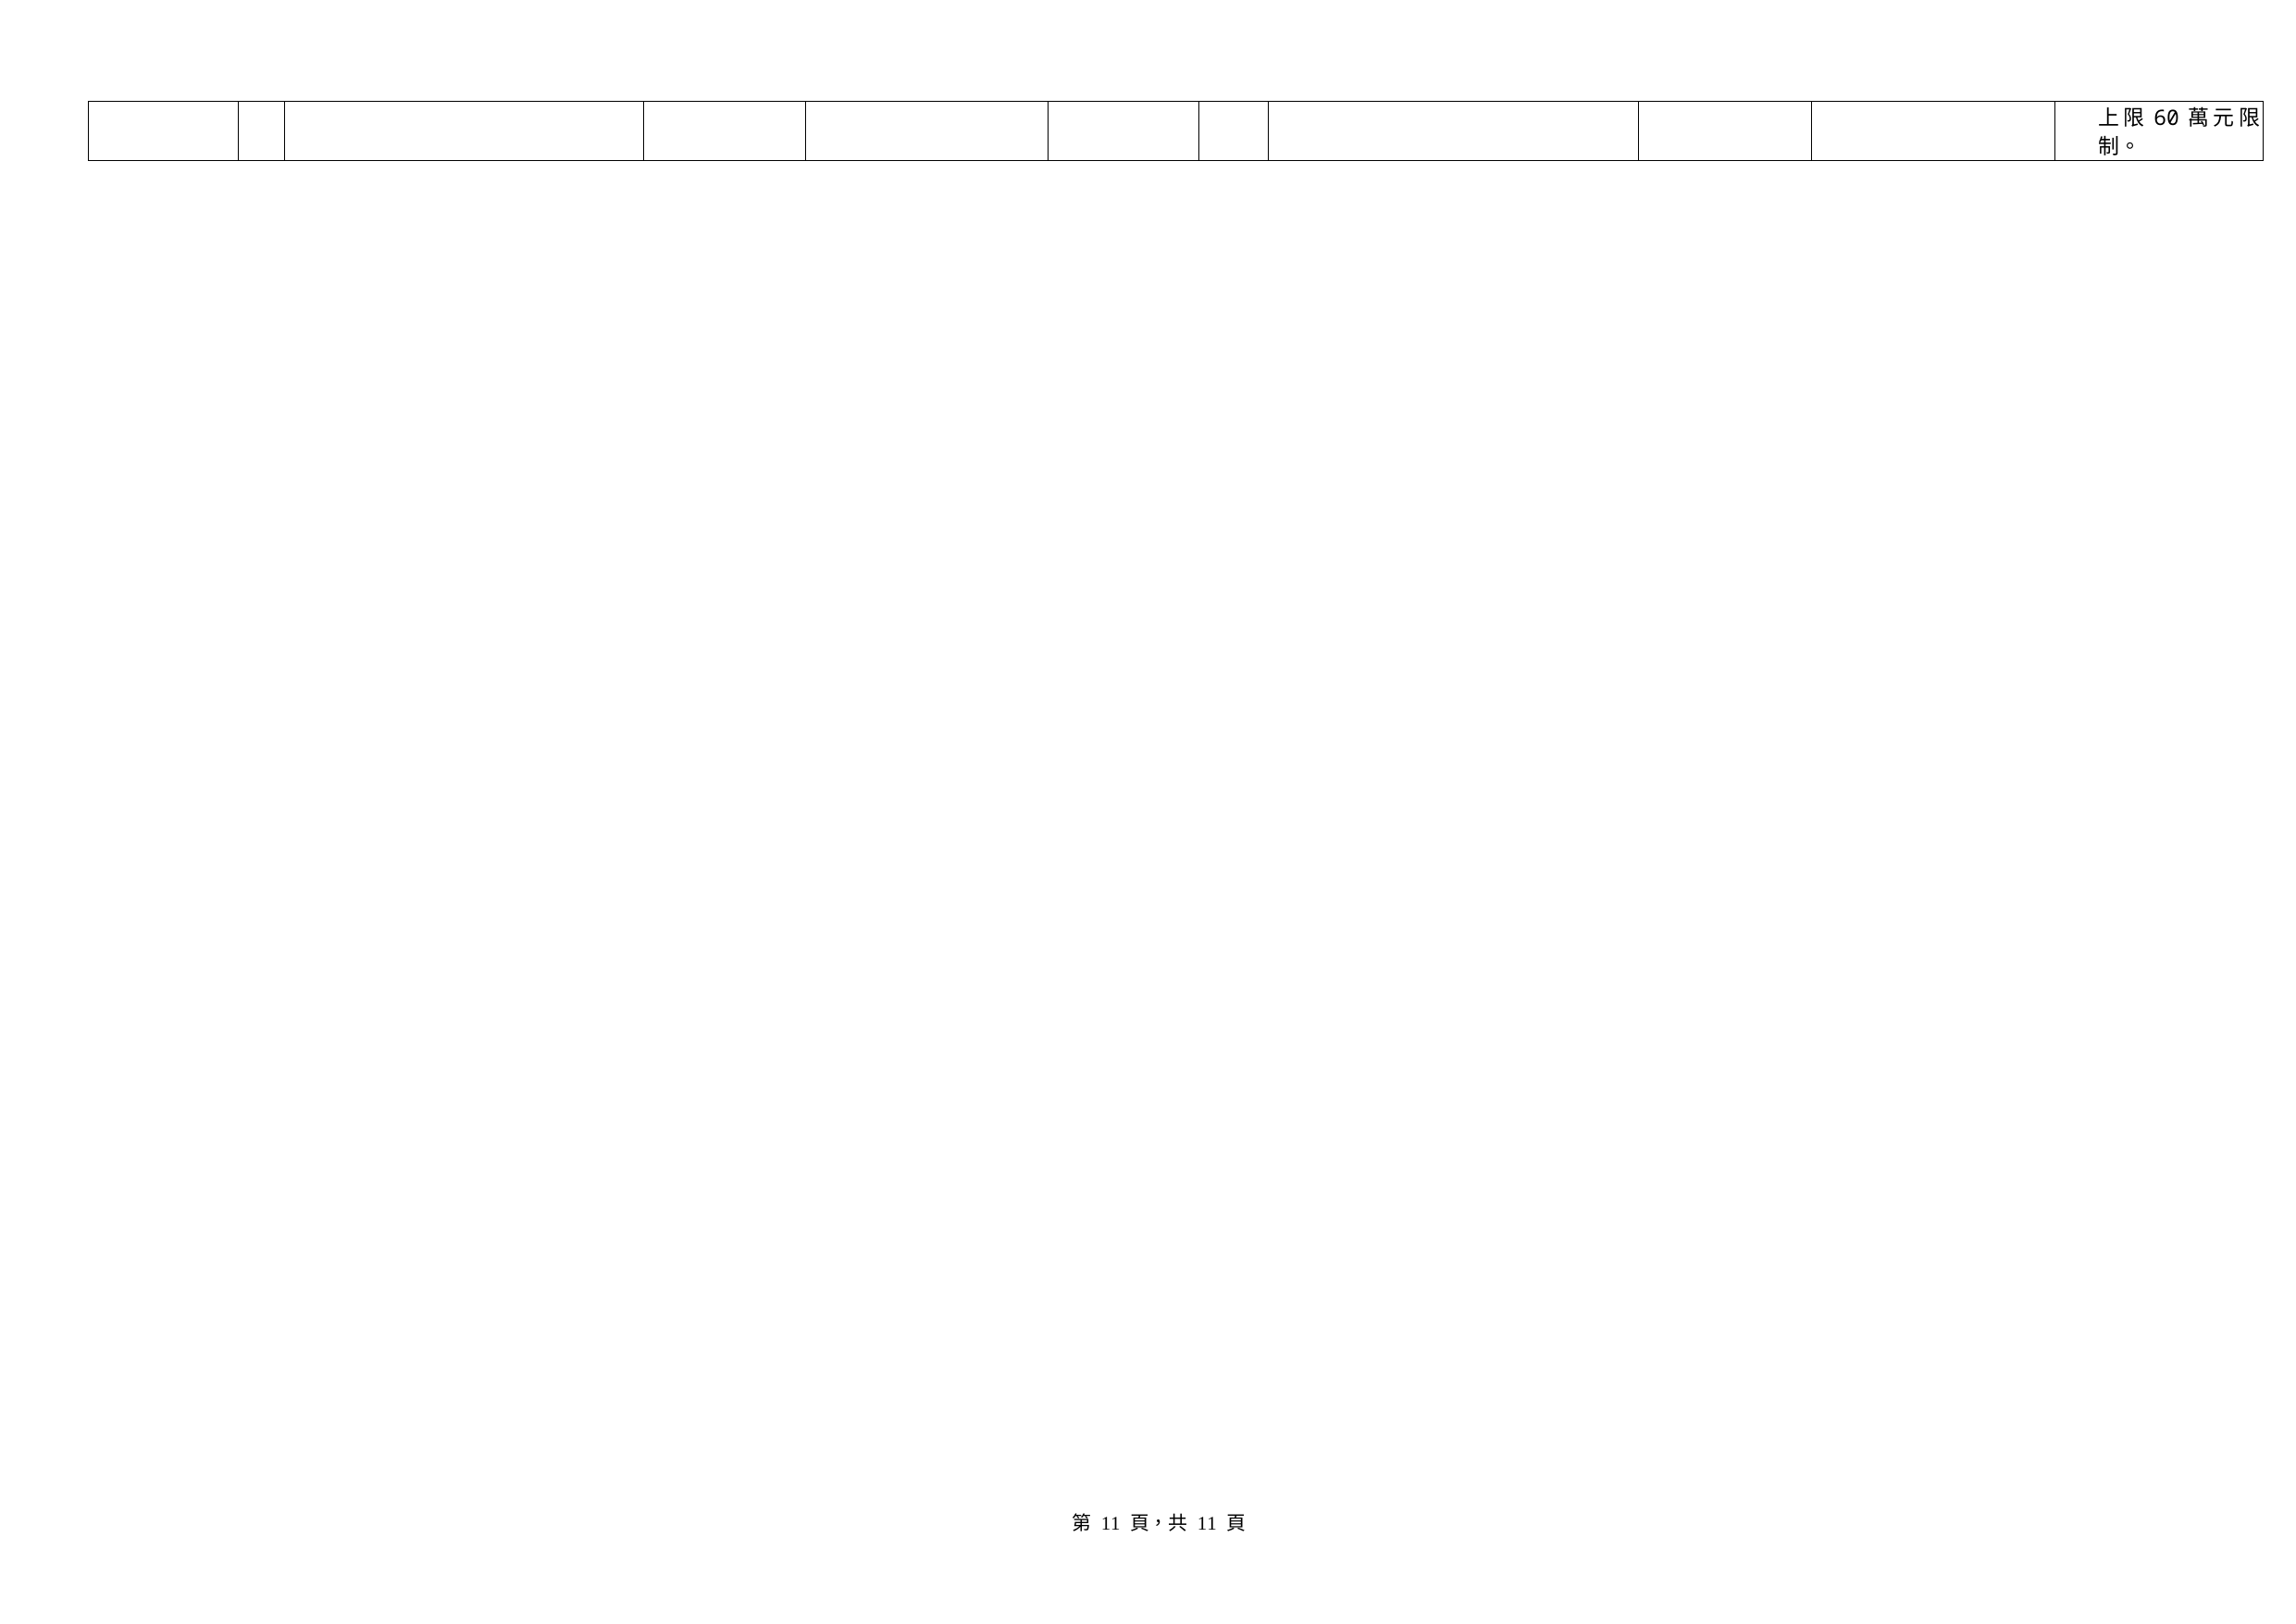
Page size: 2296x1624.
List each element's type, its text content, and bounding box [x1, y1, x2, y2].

table_cell [806, 102, 1048, 160]
table_cell [1812, 102, 2054, 160]
table_cell 上限60萬元限制。 [2055, 102, 2263, 160]
table_cell [1199, 102, 1268, 160]
table_cell [89, 102, 238, 160]
table_cell [239, 102, 284, 160]
table_cell [1269, 102, 1638, 160]
table_cell [1639, 102, 1811, 160]
table_cell [1049, 102, 1198, 160]
table_cell [285, 102, 643, 160]
table_cell [644, 102, 805, 160]
